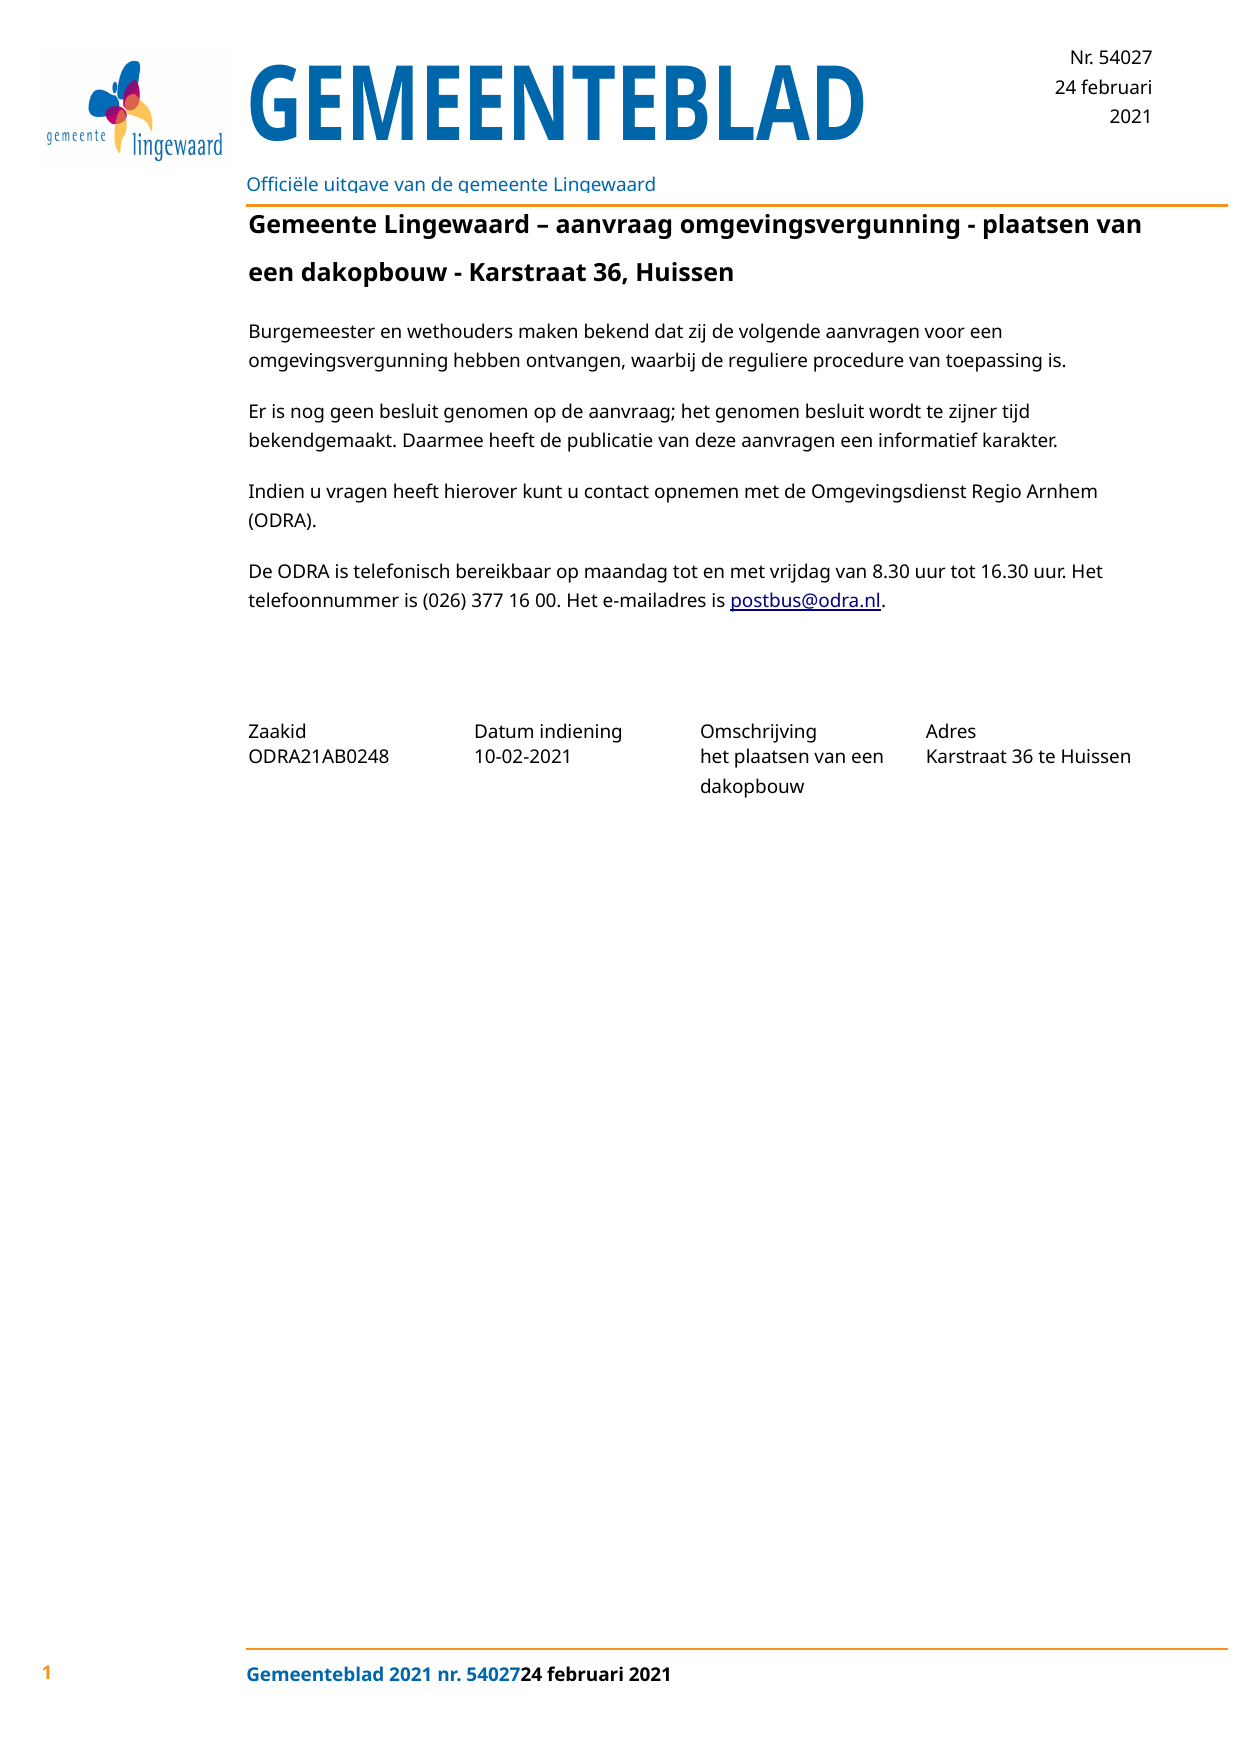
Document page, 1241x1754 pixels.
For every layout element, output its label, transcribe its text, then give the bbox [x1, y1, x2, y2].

text Burgemeester en wethouders maken bekend dat zij de volgende aanvragen voor een omgevingsvergunning hebben ontvangen, waarbij de reguliere procedure van toepassing is. [248, 318, 1152, 373]
picture [41, 47, 231, 172]
table_header Omschrijving [700, 718, 926, 744]
text Er is nog geen besluit genomen op de aanvraag; het genomen besluit wordt te zijner tijd bekendgemaakt. Daarmee heeft de publicatie van deze aanvragen een informatief karakter. [248, 398, 1152, 453]
table_cell Karstraat 36 te Huissen [926, 744, 1152, 799]
table_header Adres [926, 718, 1152, 744]
table_cell 10-02-2021 [474, 744, 700, 799]
table_header Zaakid [248, 718, 474, 744]
text Gemeente Lingewaard – aanvraag omgevingsvergunning - plaatsen van een dakopbouw - Karstraat 36, Huissen [248, 207, 1152, 288]
text De ODRA is telefonisch bereikbaar op maandag tot en met vrijdag van 8.30 uur tot 16.30 uur. Het telefoonnummer is (026) 377 16 00. Het e-mailadres is postbus@odra.nl. [248, 558, 1152, 613]
table_cell ODRA21AB0248 [248, 744, 474, 799]
table_header Datum indiening [474, 718, 700, 744]
text Indien u vragen heeft hierover kunt u contact opnemen met de Omgevingsdienst Regio Arnhem (ODRA). [248, 478, 1152, 533]
table_cell het plaatsen van een dakopbouw [700, 744, 926, 799]
